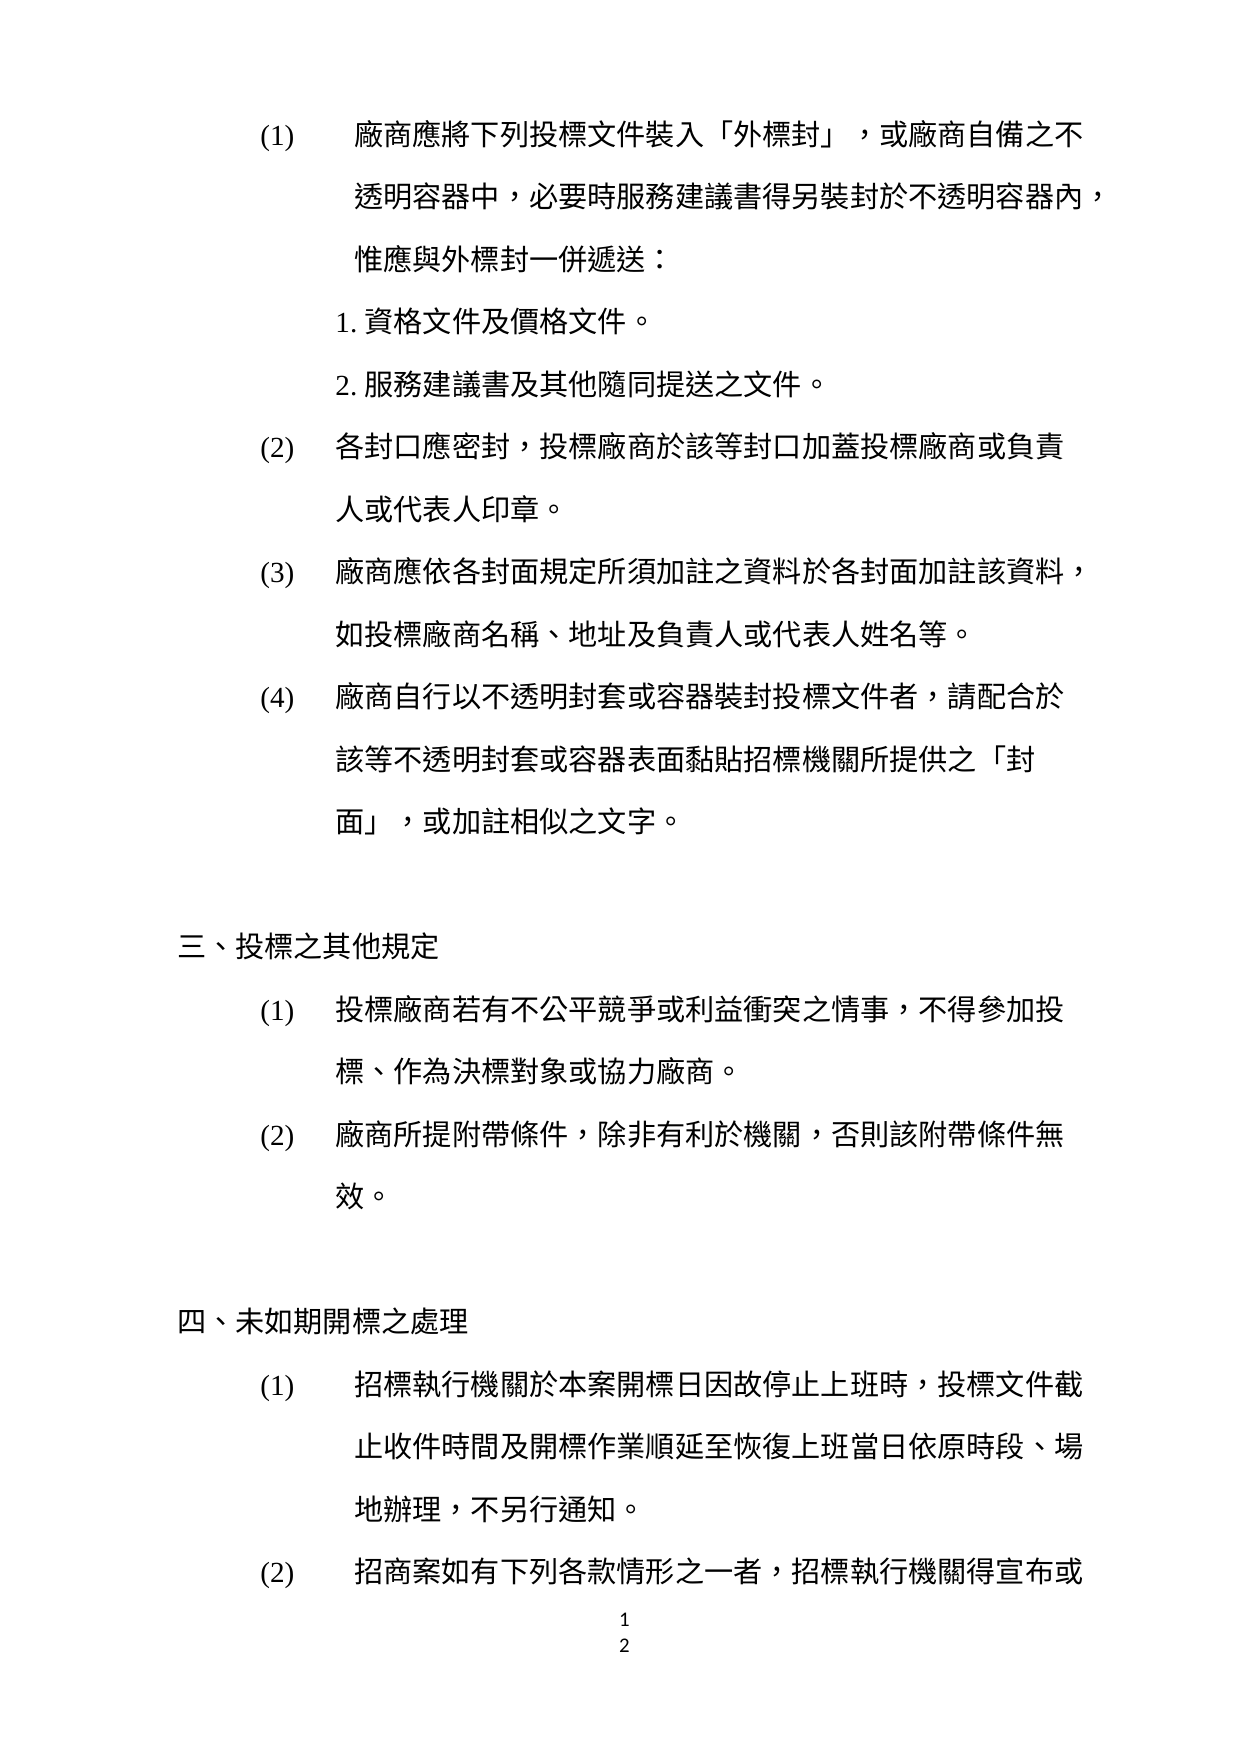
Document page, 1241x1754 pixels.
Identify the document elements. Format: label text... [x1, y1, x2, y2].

text 四、未如期開標之處理 [148, 1278, 1092, 1341]
text 1. 資格文件及價格文件。 [335, 278, 1092, 341]
list 廠商所提附帶條件，除非有利於機關，否則該附帶條件無效。 [260, 1091, 1092, 1216]
list 投標廠商若有不公平競爭或利益衝突之情事，不得參加投標、作為決標對象或協力廠商。 [260, 966, 1092, 1091]
list 廠商自行以不透明封套或容器裝封投標文件者，請配合於該等不透明封套或容器表面黏貼招標機關所提供之「封面」，或加註相似之文字。 [260, 653, 1092, 841]
list 各封口應密封，投標廠商於該等封口加蓋投標廠商或負責人或代表人印章。 [260, 403, 1092, 528]
list 廠商應依各封面規定所須加註之資料於各封面加註該資料，如投標廠商名稱、地址及負責人或代表人姓名等。 [260, 528, 1092, 653]
list 招標執行機關於本案開標日因故停止上班時，投標文件截止收件時間及開標作業順延至恢復上班當日依原時段、場地辦理，不另行通知。 [260, 1341, 1092, 1528]
list 廠商應將下列投標文件裝入「外標封」，或廠商自備之不透明容器中，必要時服務建議書得另裝封於不透明容器內，惟應與外標封一併遞送： [260, 91, 1092, 278]
text 三、投標之其他規定 [148, 903, 1092, 966]
list 招商案如有下列各款情形之一者，招標執行機關得宣布或 [260, 1528, 1092, 1591]
text 2. 服務建議書及其他隨同提送之文件。 [335, 341, 1092, 403]
